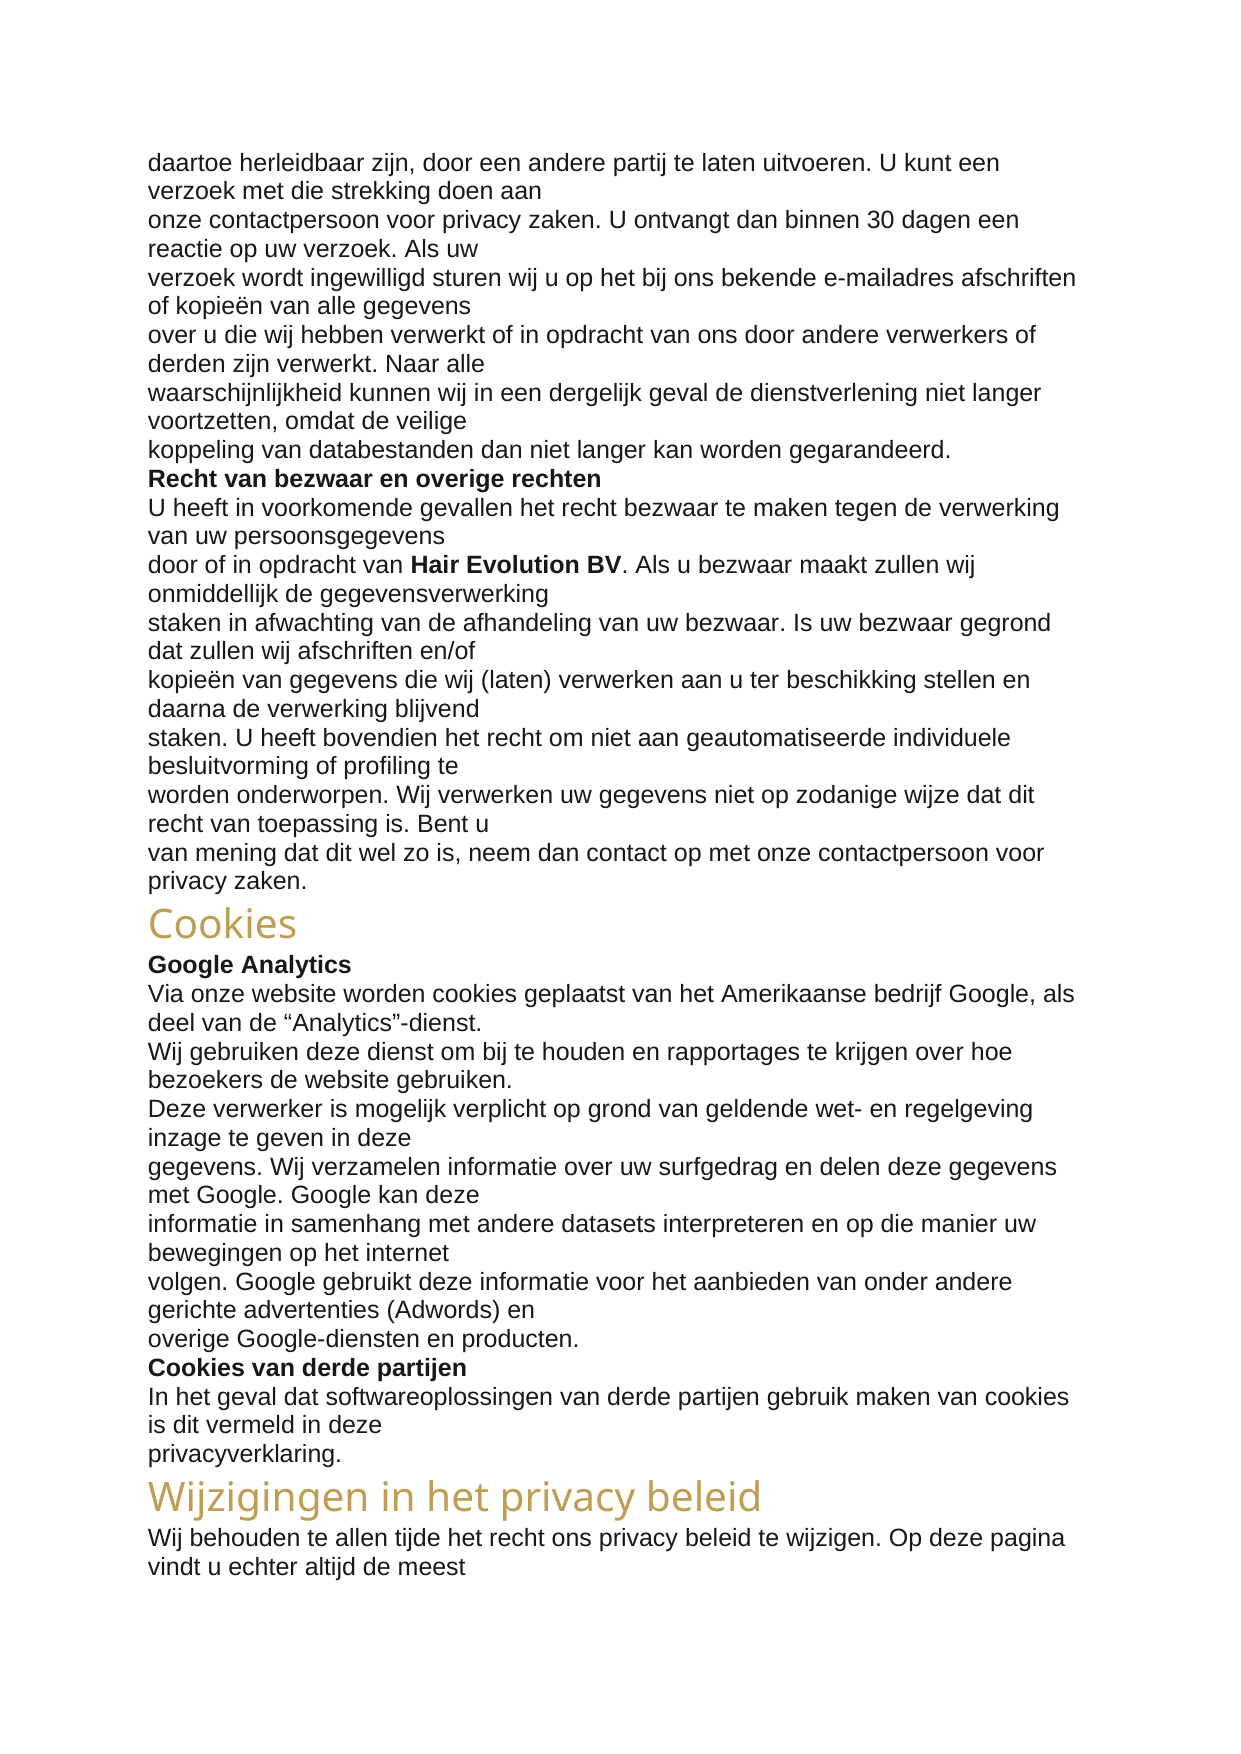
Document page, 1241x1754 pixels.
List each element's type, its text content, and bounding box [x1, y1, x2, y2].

subtitle Cookies [148, 895, 1093, 950]
text Wij behouden te allen tijde het recht ons privacy beleid te wijzigen. Op deze pagina vindt u echter altijd de meest [148, 1523, 1093, 1581]
text Google Analytics [148, 950, 1093, 979]
text Recht van bezwaar en overige rechten [148, 464, 1093, 493]
subtitle Wijzigingen in het privacy beleid [148, 1468, 1093, 1523]
text Cookies van derde partijen [148, 1353, 1093, 1382]
text Via onze website worden cookies geplaatst van het Amerikaanse bedrijf Google, als deel van de “Analytics”-dienst. Wij gebruiken deze dienst om bij te houden en rapportages te krijgen over hoe bezoekers de website gebruiken. Deze verwerker is mogelijk verplicht op grond van geldende wet- en regelgeving inzage te geven in deze gegevens. Wij verzamelen informatie over uw surfgedrag en delen deze gegevens met Google. Google kan deze informatie in samenhang met andere datasets interpreteren en op die manier uw bewegingen op het internet volgen. Google gebruikt deze informatie voor het aanbieden van onder andere gerichte advertenties (Adwords) en overige Google-diensten en producten. [148, 979, 1093, 1353]
text In het geval dat softwareoplossingen van derde partijen gebruik maken van cookies is dit vermeld in deze privacyverklaring. [148, 1382, 1093, 1468]
text U heeft in voorkomende gevallen het recht bezwaar te maken tegen de verwerking van uw persoonsgegevens door of in opdracht van Hair Evolution BV. Als u bezwaar maakt zullen wij onmiddellijk de gegevensverwerking staken in afwachting van de afhandeling van uw bezwaar. Is uw bezwaar gegrond dat zullen wij afschriften en/of kopieën van gegevens die wij (laten) verwerken aan u ter beschikking stellen en daarna de verwerking blijvend staken. U heeft bovendien het recht om niet aan geautomatiseerde individuele besluitvorming of profiling te worden onderworpen. Wij verwerken uw gegevens niet op zodanige wijze dat dit recht van toepassing is. Bent u van mening dat dit wel zo is, neem dan contact op met onze contactpersoon voor privacy zaken. [148, 493, 1093, 895]
text daartoe herleidbaar zijn, door een andere partij te laten uitvoeren. U kunt een verzoek met die strekking doen aan onze contactpersoon voor privacy zaken. U ontvangt dan binnen 30 dagen een reactie op uw verzoek. Als uw verzoek wordt ingewilligd sturen wij u op het bij ons bekende e-mailadres afschriften of kopieën van alle gegevens over u die wij hebben verwerkt of in opdracht van ons door andere verwerkers of derden zijn verwerkt. Naar alle waarschijnlijkheid kunnen wij in een dergelijk geval de dienstverlening niet langer voortzetten, omdat de veilige koppeling van databestanden dan niet langer kan worden gegarandeerd. [148, 148, 1093, 464]
